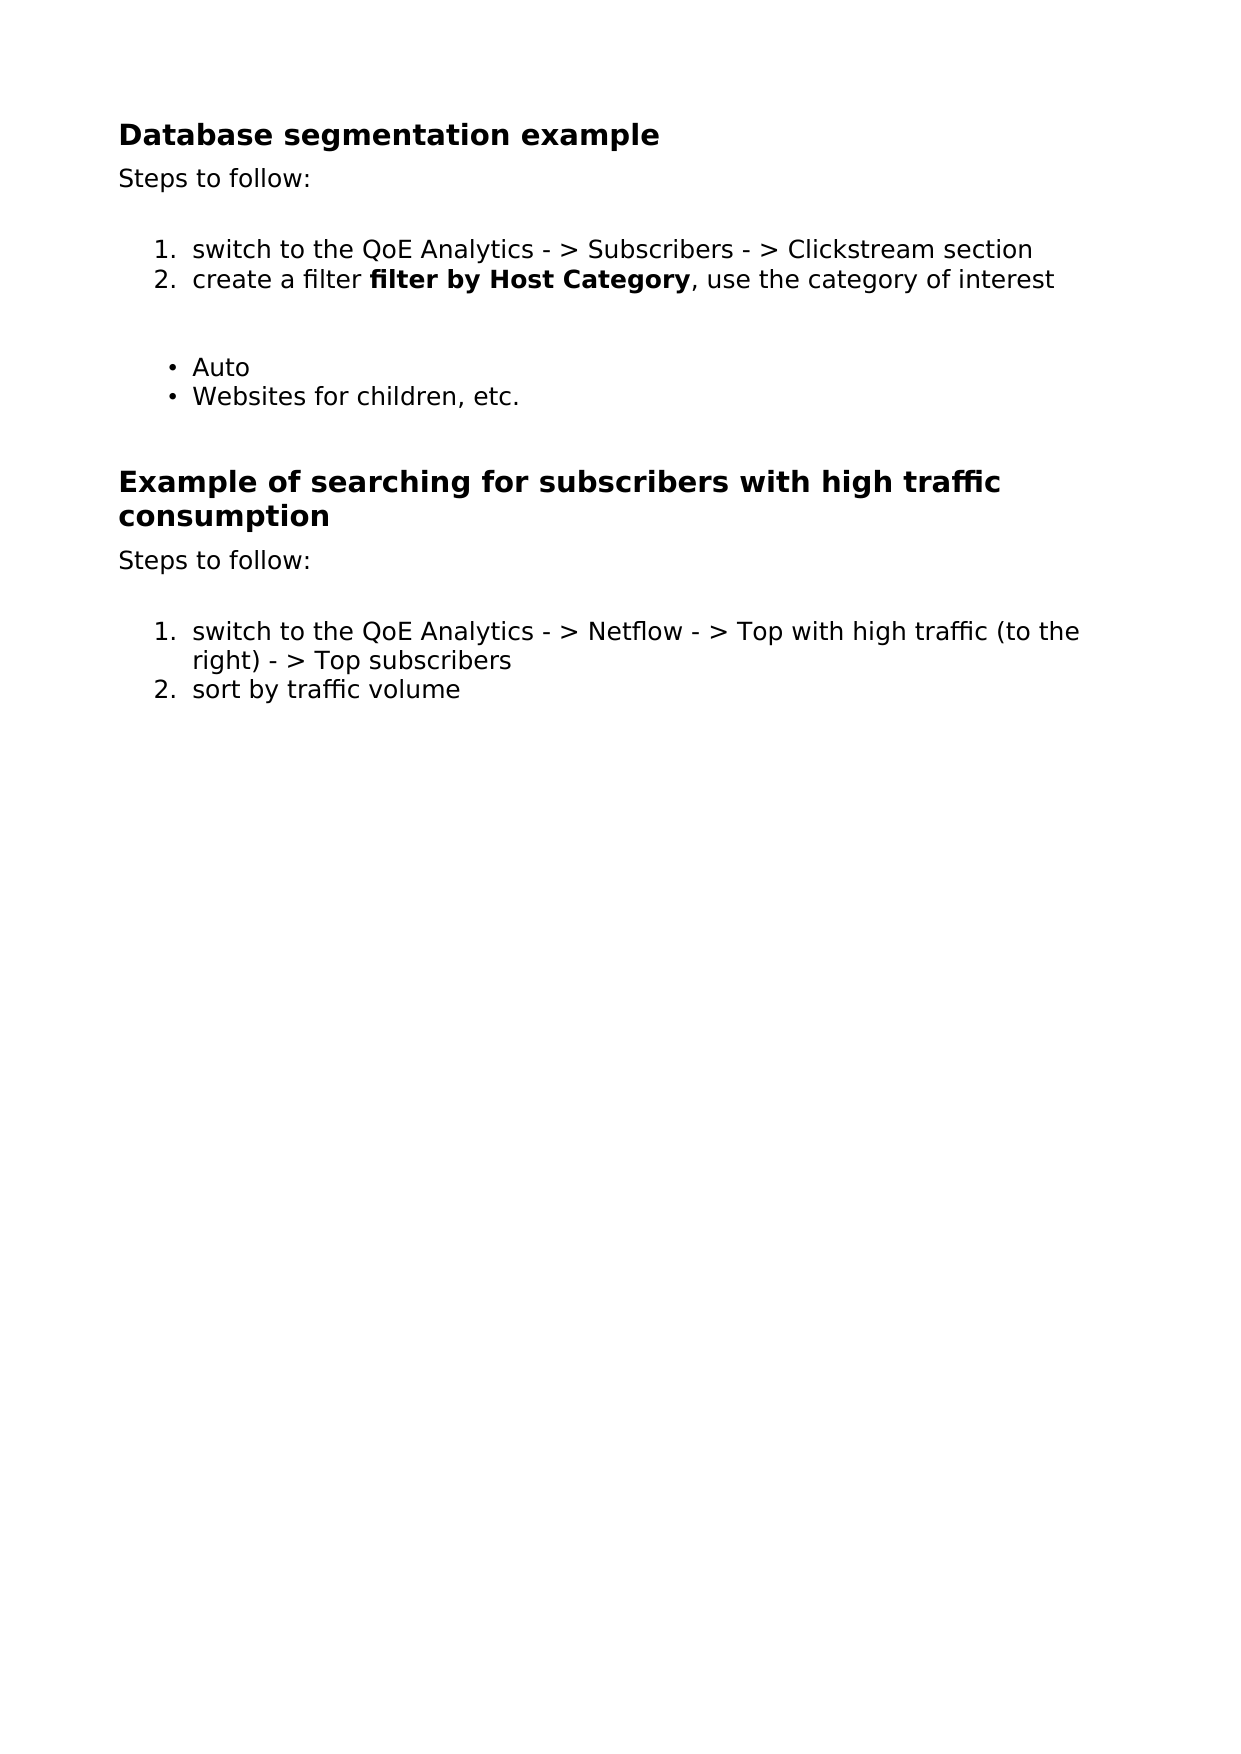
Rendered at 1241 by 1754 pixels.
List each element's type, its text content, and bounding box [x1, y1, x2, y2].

list sort by traffic volume [177, 676, 1122, 705]
list Websites for children, etc. [177, 382, 1122, 411]
text Steps to follow: [118, 164, 1122, 194]
list Auto [177, 353, 1122, 382]
subtitle Example of searching for subscribers with high traffic consumption [118, 466, 1122, 534]
list switch to the QoE Analytics - > Netflow - > Top with high traffic (to the right) - > Top subscribers [177, 617, 1122, 676]
subtitle Database segmentation example [118, 118, 1122, 152]
list switch to the QoE Analytics - > Subscribers - > Clickstream section [177, 236, 1122, 265]
list create a filter filter by Host Category, use the category of interest [177, 265, 1122, 294]
text Steps to follow: [118, 546, 1122, 575]
